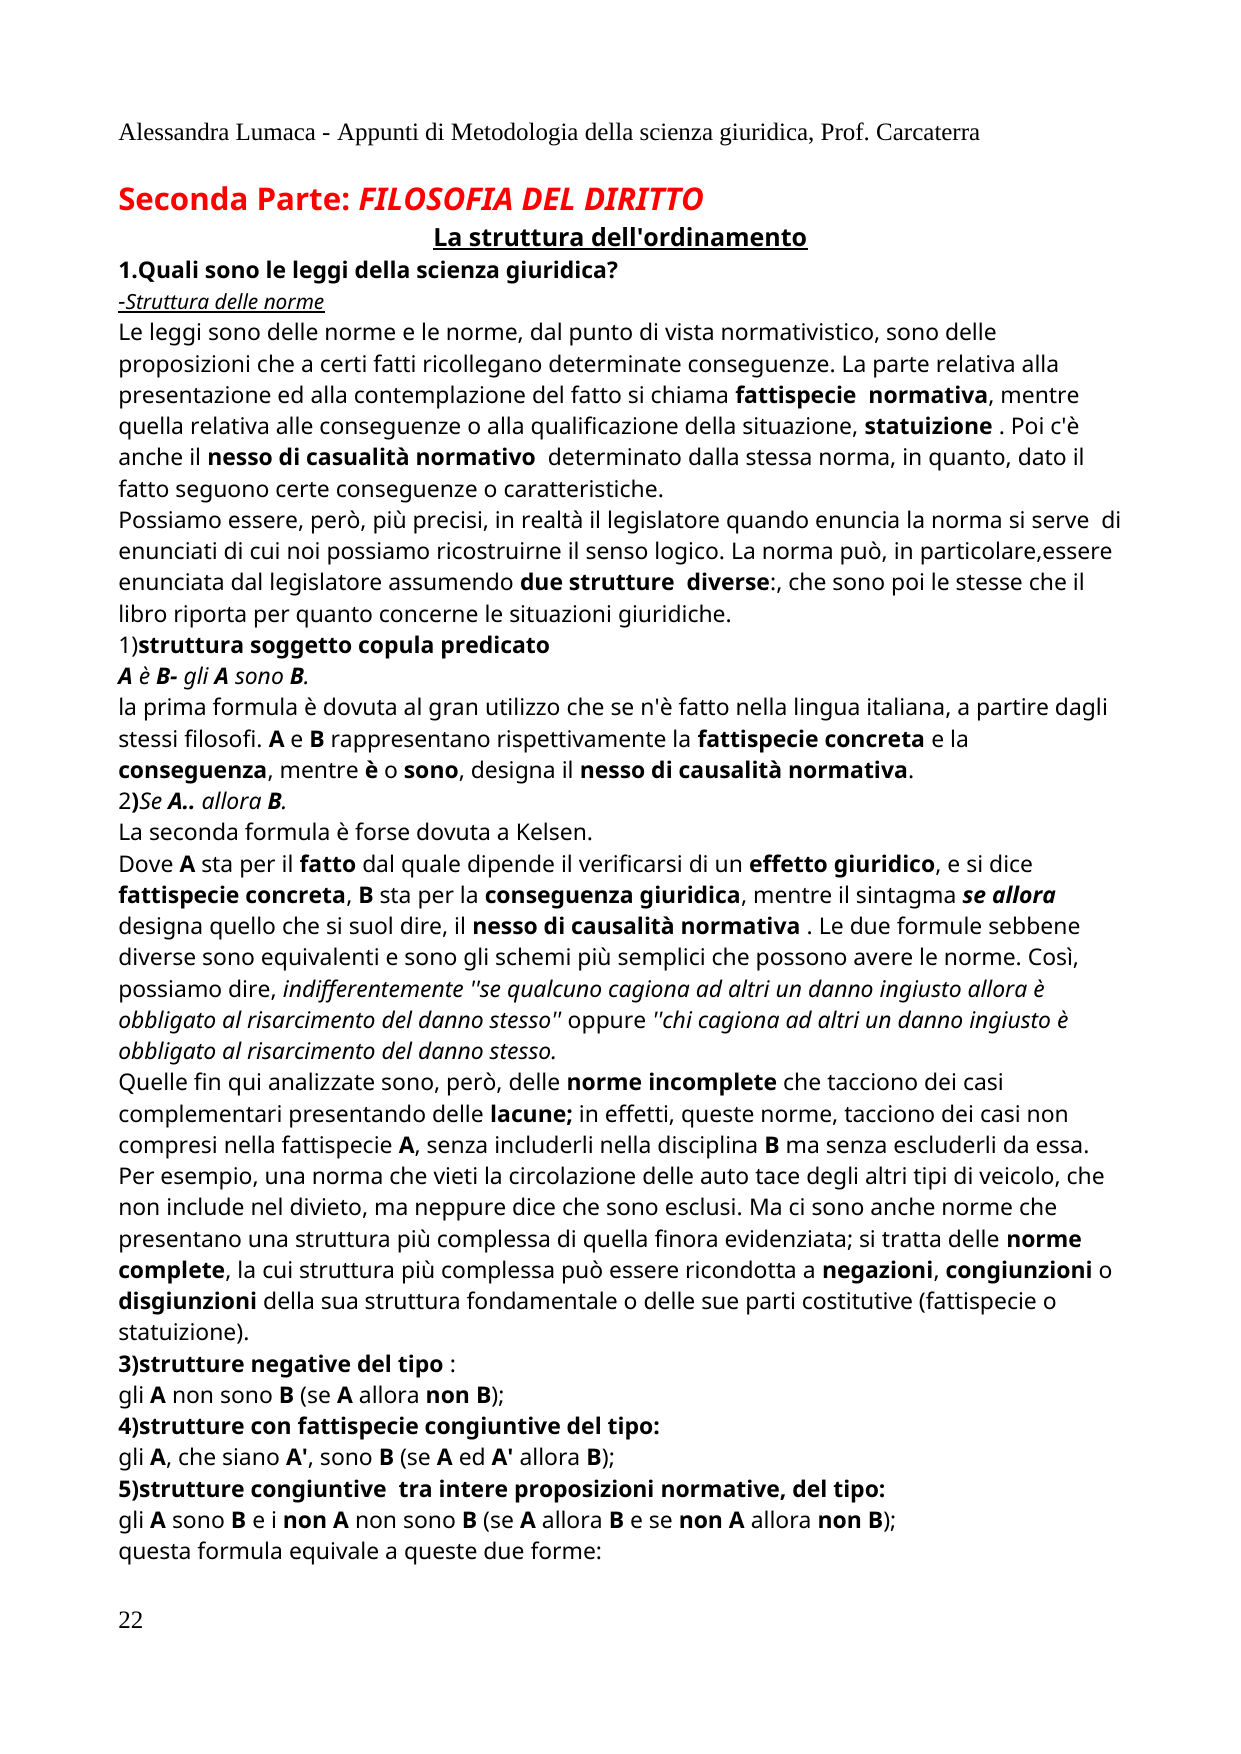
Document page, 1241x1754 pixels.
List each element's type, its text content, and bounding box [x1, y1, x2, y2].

text gli A sono B e i non A non sono B (se A allora B e se non A allora non B); [118, 1504, 1122, 1535]
text -Struttura delle norme [118, 285, 1122, 316]
text 1)struttura soggetto copula predicato [118, 629, 1122, 660]
text questa formula equivale a queste due forme: [118, 1535, 1122, 1566]
text 4)strutture con fattispecie congiuntive del tipo: [118, 1410, 1122, 1441]
text Seconda Parte: FILOSOFIA DEL DIRITTO [118, 177, 1122, 220]
text la prima formula è dovuta al gran utilizzo che se n'è fatto nella lingua italiana, a partire dagli stessi filosofi. A e B rappresentano rispettivamente la fattispecie concreta e la conseguenza, mentre è o sono, designa il nesso di causalità normativa. [118, 691, 1122, 785]
text Quelle fin qui analizzate sono, però, delle norme incomplete che tacciono dei casi complementari presentando delle lacune; in effetti, queste norme, tacciono dei casi non compresi nella fattispecie A, senza includerli nella disciplina B ma senza escluderli da essa. [118, 1066, 1122, 1160]
text 2)Se A.. allora B. [118, 785, 1122, 816]
text Le leggi sono delle norme e le norme, dal punto di vista normativistico, sono delle proposizioni che a certi fatti ricollegano determinate conseguenze. La parte relativa alla presentazione ed alla contemplazione del fatto si chiama fattispecie normativa, mentre quella relativa alle conseguenze o alla qualificazione della situazione, statuizione . Poi c'è anche il nesso di casualità normativo determinato dalla stessa norma, in quanto, dato il fatto seguono certe conseguenze o caratteristiche. [118, 316, 1122, 504]
text gli A non sono B (se A allora non B); [118, 1379, 1122, 1410]
text La struttura dell'ordinamento [118, 220, 1122, 254]
text Dove A sta per il fatto dal quale dipende il verificarsi di un effetto giuridico, e si dice fattispecie concreta, B sta per la conseguenza giuridica, mentre il sintagma se allora designa quello che si suol dire, il nesso di causalità normativa . Le due formule sebbene diverse sono equivalenti e sono gli schemi più semplici che possono avere le norme. Così, possiamo dire, indifferentemente ''se qualcuno cagiona ad altri un danno ingiusto allora è obbligato al risarcimento del danno stesso'' oppure ''chi cagiona ad altri un danno ingiusto è obbligato al risarcimento del danno stesso. [118, 847, 1122, 1066]
text gli A, che siano A', sono B (se A ed A' allora B); [118, 1441, 1122, 1472]
text Per esempio, una norma che vieti la circolazione delle auto tace degli altri tipi di veicolo, che non include nel divieto, ma neppure dice che sono esclusi. Ma ci sono anche norme che presentano una struttura più complessa di quella finora evidenziata; si tratta delle norme complete, la cui struttura più complessa può essere ricondotta a negazioni, congiunzioni o disgiunzioni della sua struttura fondamentale o delle sue parti costitutive (fattispecie o statuizione). [118, 1160, 1122, 1347]
text A è B- gli A sono B. [118, 660, 1122, 691]
text 5)strutture congiuntive tra intere proposizioni normative, del tipo: [118, 1472, 1122, 1504]
text 3)strutture negative del tipo : [118, 1347, 1122, 1379]
text Possiamo essere, però, più precisi, in realtà il legislatore quando enuncia la norma si serve di enunciati di cui noi possiamo ricostruirne il senso logico. La norma può, in particolare,essere enunciata dal legislatore assumendo due strutture diverse:, che sono poi le stesse che il libro riporta per quanto concerne le situazioni giuridiche. [118, 504, 1122, 629]
text 1.Quali sono le leggi della scienza giuridica? [118, 254, 1122, 285]
text La seconda formula è forse dovuta a Kelsen. [118, 816, 1122, 847]
